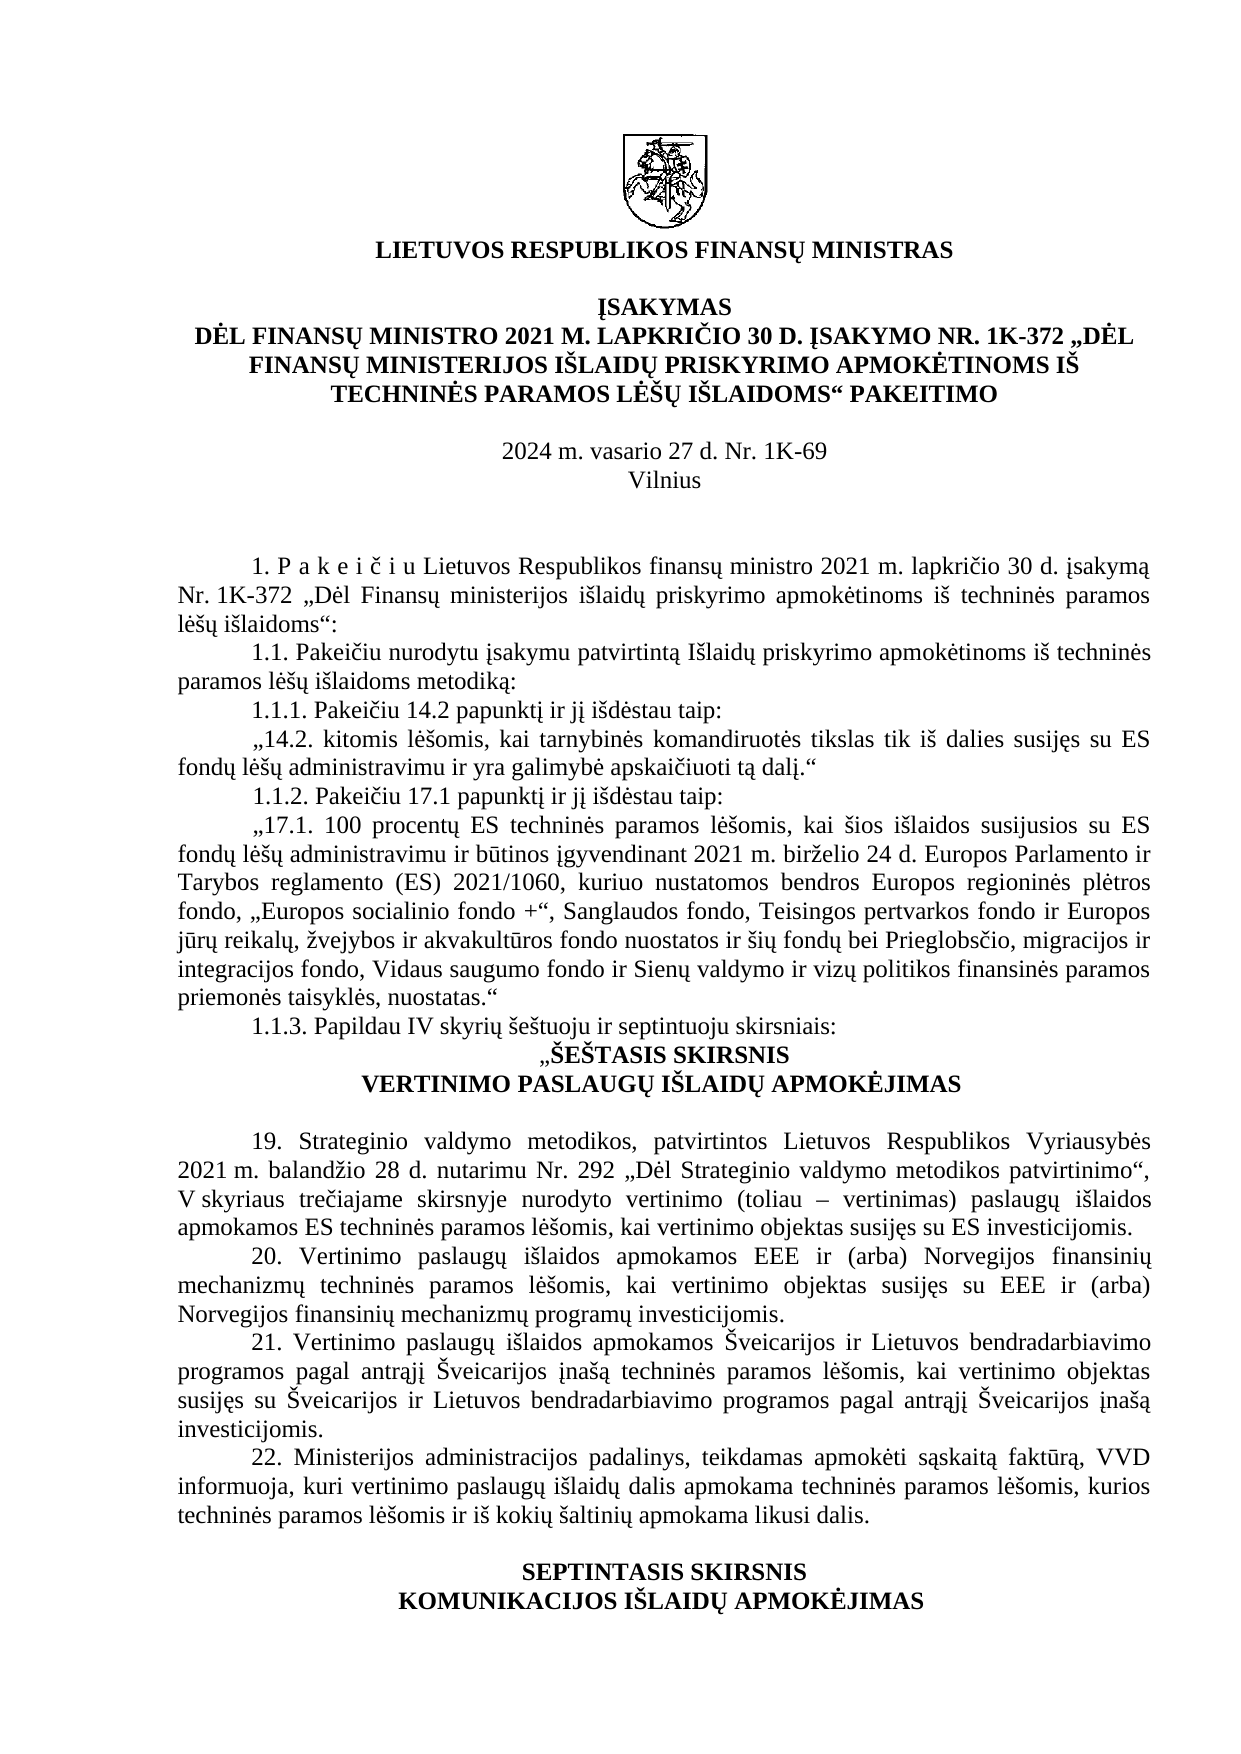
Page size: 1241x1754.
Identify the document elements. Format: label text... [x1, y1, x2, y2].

text 1.1. Pakeičiu nurodytu įsakymu patvirtintą Išlaidų priskyrimo apmokėtinoms iš techninės paramos lėšų išlaidoms metodiką: [177, 637, 1152, 695]
text 22. Ministerijos administracijos padalinys, teikdamas apmokėti sąskaitą faktūrą, VVD informuoja, kuri vertinimo paslaugų išlaidų dalis apmokama techninės paramos lėšomis, kurios techninės paramos lėšomis ir iš kokių šaltinių apmokama likusi dalis. [177, 1442, 1152, 1529]
text 1.1.3. Papildau IV skyrių šeštuoju ir septintuoju skirsniais: [177, 1011, 1152, 1040]
text KOMUNIKACIJOS IŠLAIDŲ APMOKĖJIMAS [177, 1586, 1152, 1615]
text „14.2. kitomis lėšomis, kai tarnybinės komandiruotės tikslas tik iš dalies susijęs su ES fondų lėšų administravimu ir yra galimybė apskaičiuoti tą dalį.“ [177, 724, 1152, 781]
text „ŠEŠTASIS SKIRSNIS [177, 1040, 1152, 1069]
text 21. Vertinimo paslaugų išlaidos apmokamos Šveicarijos ir Lietuvos bendradarbiavimo programos pagal antrąjį Šveicarijos įnašą techninės paramos lėšomis, kai vertinimo objektas susijęs su Šveicarijos ir Lietuvos bendradarbiavimo programos pagal antrąjį Šveicarijos įnašą investicijomis. [177, 1327, 1152, 1442]
text 2024 m. vasario 27 d. Nr. 1K-69 [177, 436, 1152, 465]
text LIETUVOS RESPUBLIKOS FINANSŲ MINISTRAS [177, 235, 1152, 264]
text 1.1.2. Pakeičiu 17.1 papunktį ir jį išdėstau taip: [177, 781, 1152, 810]
text 1. P a k e i č i u Lietuvos Respublikos finansų ministro 2021 m. lapkričio 30 d. įsakymą Nr. 1K-372 „Dėl Finansų ministerijos išlaidų priskyrimo apmokėtinoms iš techninės paramos lėšų išlaidoms“: [177, 551, 1152, 637]
text ĮSAKYMAS [177, 292, 1152, 321]
text 20. Vertinimo paslaugų išlaidos apmokamos EEE ir (arba) Norvegijos finansinių mechanizmų techninės paramos lėšomis, kai vertinimo objektas susijęs su EEE ir (arba) Norvegijos finansinių mechanizmų programų investicijomis. [177, 1241, 1152, 1327]
text 1.1.1. Pakeičiu 14.2 papunktį ir jį išdėstau taip: [177, 695, 1152, 724]
text VERTINIMO PASLAUGŲ IŠLAIDŲ APMOKĖJIMAS [177, 1069, 1152, 1097]
text „17.1. 100 procentų ES techninės paramos lėšomis, kai šios išlaidos susijusios su ES fondų lėšų administravimu ir būtinos įgyvendinant 2021 m. birželio 24 d. Europos Parlamento ir Tarybos reglamento (ES) 2021/1060, kuriuo nustatomos bendros Europos regioninės plėtros fondo, „Europos socialinio fondo +“, Sanglaudos fondo, Teisingos pertvarkos fondo ir Europos jūrų reikalų, žvejybos ir akvakultūros fondo nuostatos ir šių fondų bei Prieglobsčio, migracijos ir integracijos fondo, Vidaus saugumo fondo ir Sienų valdymo ir vizų politikos finansinės paramos priemonės taisyklės, nuostatas.“ [177, 810, 1152, 1011]
text 19. Strateginio valdymo metodikos, patvirtintos Lietuvos Respublikos Vyriausybės 2021 m. balandžio 28 d. nutarimu Nr. 292 „Dėl Strateginio valdymo metodikos patvirtinimo“, V skyriaus trečiajame skirsnyje nurodyto vertinimo (toliau – vertinimas) paslaugų išlaidos apmokamos ES techninės paramos lėšomis, kai vertinimo objektas susijęs su ES investicijomis. [177, 1126, 1152, 1241]
text DĖL FINANSŲ MINISTRO 2021 M. LAPKRIČIO 30 D. ĮSAKYMO NR. 1K-372 „DĖL FINANSŲ MINISTERIJOS IŠLAIDŲ PRISKYRIMO APMOKĖTINOMS IŠ TECHNINĖS PARAMOS LĖŠŲ IŠLAIDOMS“ PAKEITIMO [177, 321, 1152, 407]
text Vilnius [177, 465, 1152, 494]
text SEPTINTASIS SKIRSNIS [177, 1557, 1152, 1586]
